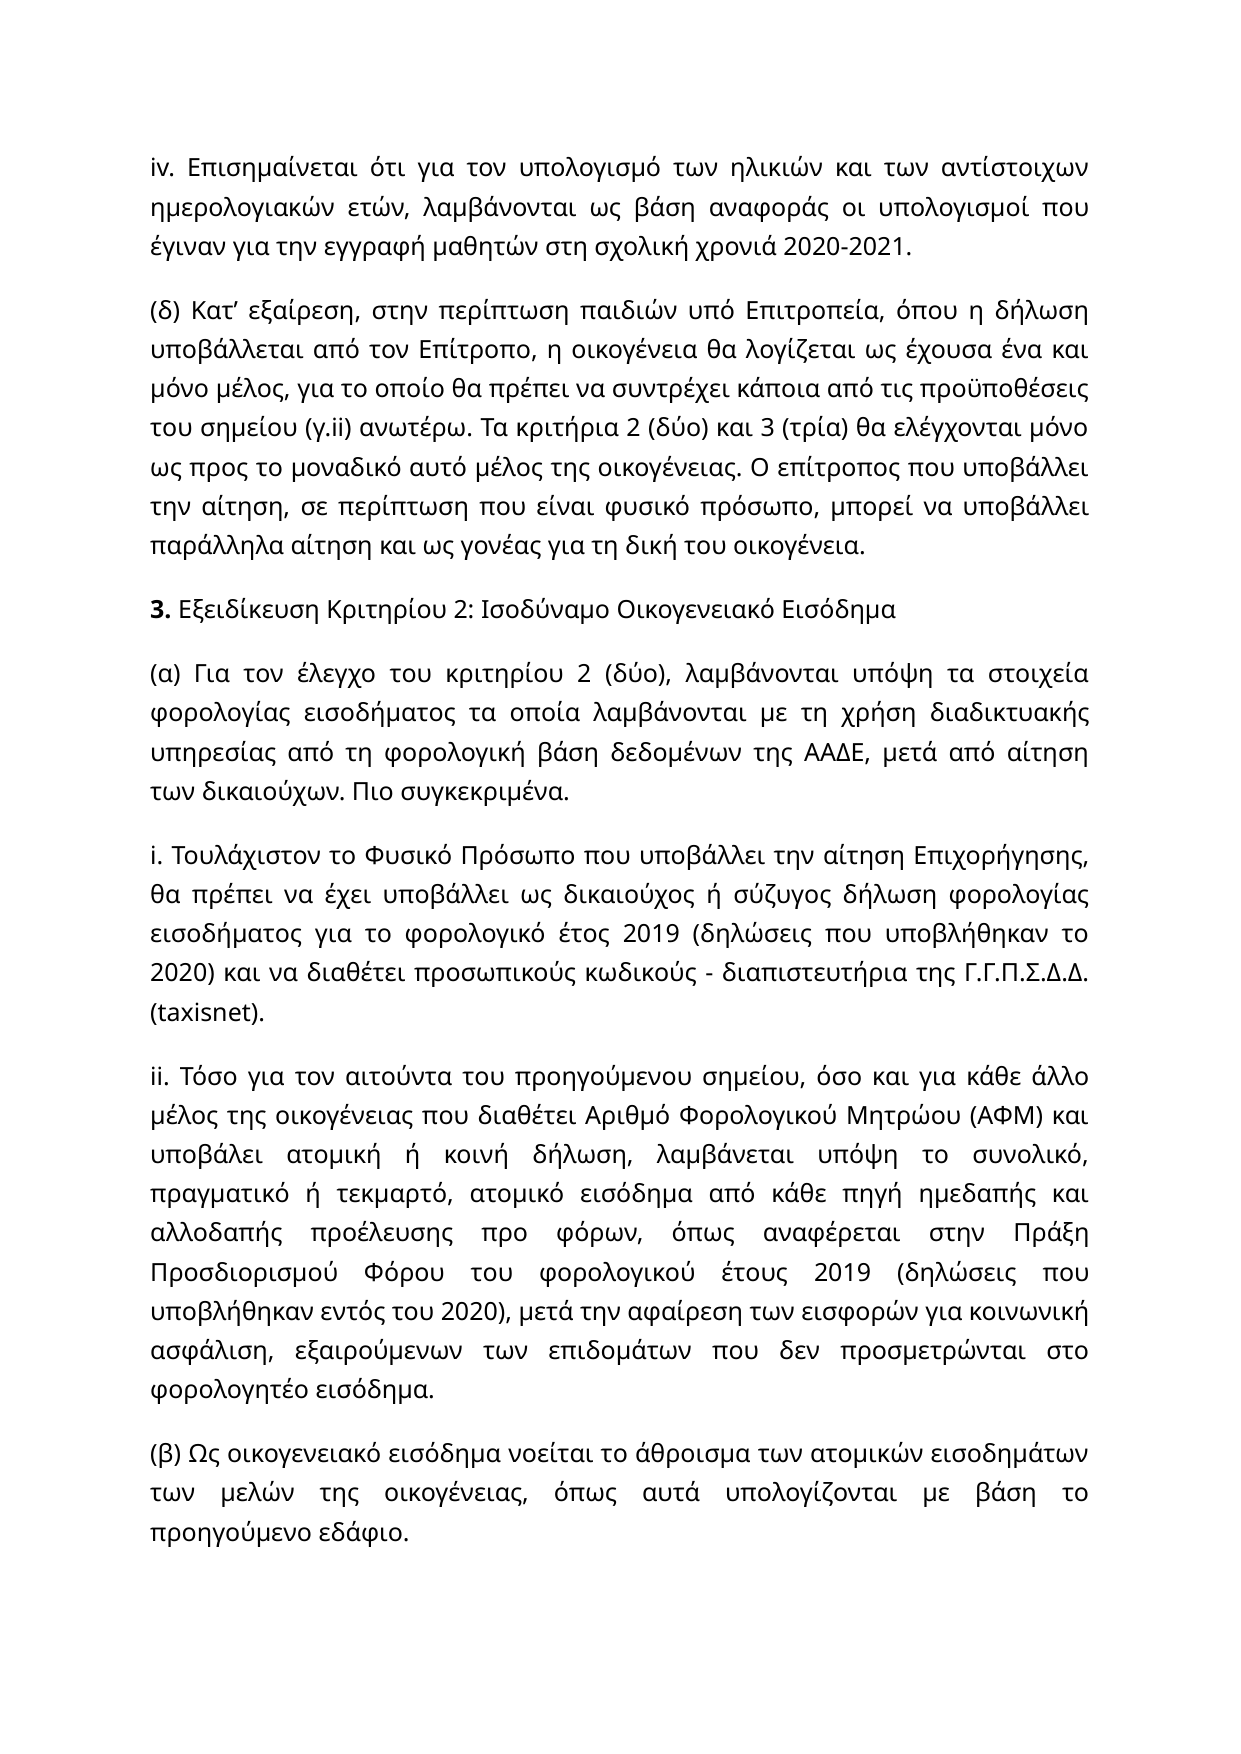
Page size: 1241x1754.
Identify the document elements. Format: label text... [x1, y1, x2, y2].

text i. Τουλάχιστον το Φυσικό Πρόσωπο που υποβάλλει την αίτηση Επιχορήγησης, θα πρέπει να έχει υποβάλλει ως δικαιούχος ή σύζυγος δήλωση φορολογίας εισοδήματος για το φορολογικό έτος 2019 (δηλώσεις που υποβλήθηκαν το 2020) και να διαθέτει προσωπικούς κωδικούς - διαπιστευτήρια της Γ.Γ.Π.Σ.Δ.Δ. (taxisnet). [150, 837, 1090, 1028]
text (δ) Κατ’ εξαίρεση, στην περίπτωση παιδιών υπό Επιτροπεία, όπου η δήλωση υποβάλλεται από τον Επίτροπο, η οικογένεια θα λογίζεται ως έχουσα ένα και μόνο μέλος, για το οποίο θα πρέπει να συντρέχει κάποια από τις προϋποθέσεις του σημείου (γ.ii) ανωτέρω. Τα κριτήρια 2 (δύο) και 3 (τρία) θα ελέγχονται μόνο ως προς το μοναδικό αυτό μέλος της οικογένειας. Ο επίτροπος που υποβάλλει την αίτηση, σε περίπτωση που είναι φυσικό πρόσωπο, μπορεί να υποβάλλει παράλληλα αίτηση και ως γονέας για τη δική του οικογένεια. [150, 292, 1090, 562]
text 3. Εξειδίκευση Κριτηρίου 2: Ισοδύναμο Οικογενειακό Εισόδημα [150, 592, 1090, 626]
text (β) Ως οικογενειακό εισόδημα νοείται το άθροισμα των ατομικών εισοδημάτων των μελών της οικογένειας, όπως αυτά υπολογίζονται με βάση το προηγούμενο εδάφιο. [150, 1436, 1090, 1548]
text iv. Επισημαίνεται ότι για τον υπολογισμό των ηλικιών και των αντίστοιχων ημερολογιακών ετών, λαμβάνονται ως βάση αναφοράς οι υπολογισμοί που έγιναν για την εγγραφή μαθητών στη σχολική χρονιά 2020-2021. [150, 150, 1090, 262]
text (α) Για τον έλεγχο του κριτηρίου 2 (δύο), λαμβάνονται υπόψη τα στοιχεία φορολογίας εισοδήματος τα οποία λαμβάνονται με τη χρήση διαδικτυακής υπηρεσίας από τη φορολογική βάση δεδομένων της ΑΑΔΕ, μετά από αίτηση των δικαιούχων. Πιο συγκεκριμένα. [150, 656, 1090, 807]
text ii. Τόσο για τον αιτούντα του προηγούμενου σημείου, όσο και για κάθε άλλο μέλος της οικογένειας που διαθέτει Αριθμό Φορολογικού Μητρώου (ΑΦΜ) και υποβάλει ατομική ή κοινή δήλωση, λαμβάνεται υπόψη το συνολικό, πραγματικό ή τεκμαρτό, ατομικό εισόδημα από κάθε πηγή ημεδαπής και αλλοδαπής προέλευσης προ φόρων, όπως αναφέρεται στην Πράξη Προσδιορισμού Φόρου του φορολογικού έτους 2019 (δηλώσεις που υποβλήθηκαν εντός του 2020), μετά την αφαίρεση των εισφορών για κοινωνική ασφάλιση, εξαιρούμενων των επιδομάτων που δεν προσμετρώνται στο φορολογητέο εισόδημα. [150, 1058, 1090, 1406]
